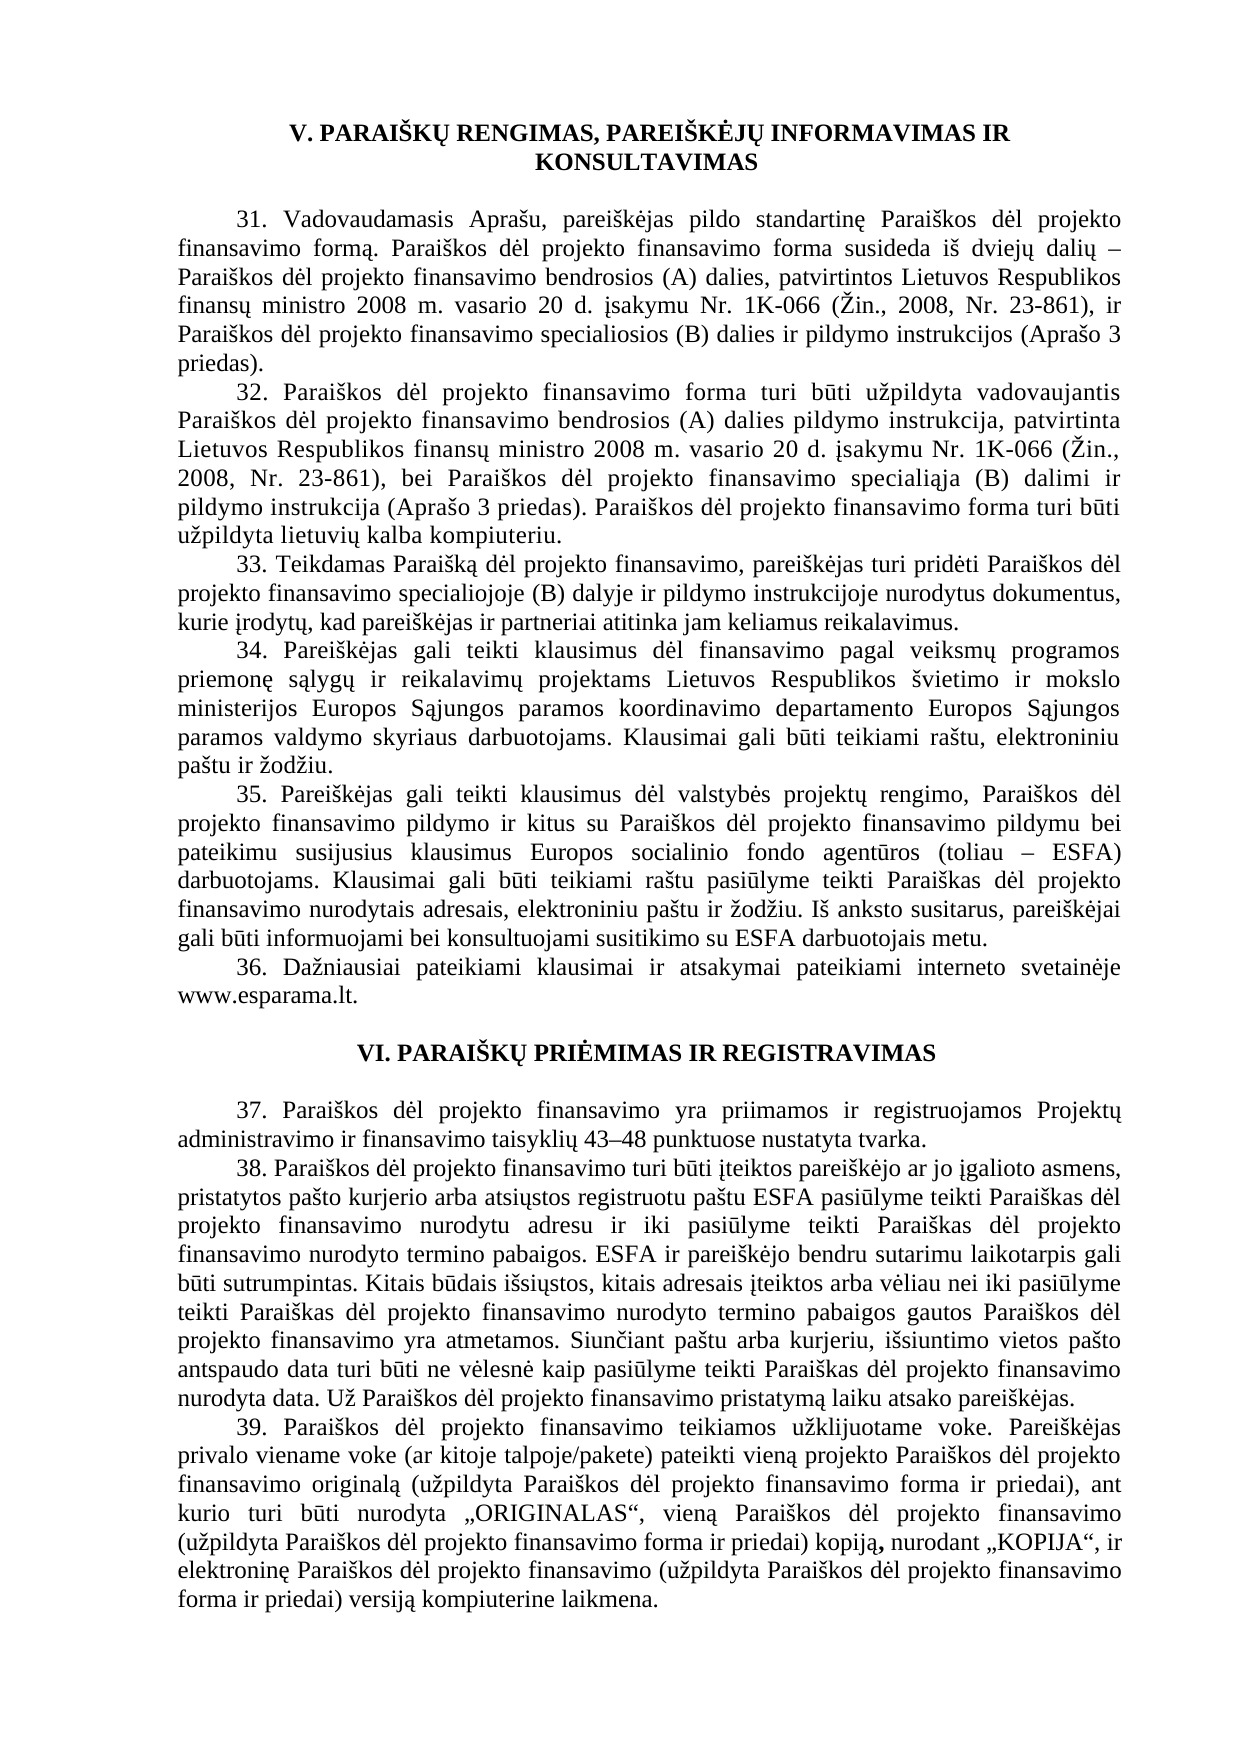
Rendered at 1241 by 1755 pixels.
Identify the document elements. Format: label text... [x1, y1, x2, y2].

text VI. PARAIŠKŲ PRIĖMIMAS IR REGISTRAVIMAS [177, 1038, 1122, 1067]
text V. PARAIŠKŲ RENGIMAS, PAREIŠKĖJŲ INFORMAVIMAS IR KONSULTAVIMAS [177, 118, 1122, 176]
text 34. Pareiškėjas gali teikti klausimus dėl finansavimo pagal veiksmų programos priemonę sąlygų ir reikalavimų projektams Lietuvos Respublikos švietimo ir mokslo ministerijos Europos Sąjungos paramos koordinavimo departamento Europos Sąjungos paramos valdymo skyriaus darbuotojams. Klausimai gali būti teikiami raštu, elektroniniu paštu ir žodžiu. [177, 636, 1122, 779]
text 32. Paraiškos dėl projekto finansavimo forma turi būti užpildyta vadovaujantis Paraiškos dėl projekto finansavimo bendrosios (A) dalies pildymo instrukcija, patvirtinta Lietuvos Respublikos finansų ministro 2008 m. vasario 20 d. įsakymu Nr. 1K-066 (Žin., 2008, Nr. 23-861), bei Paraiškos dėl projekto finansavimo specialiąja (B) dalimi ir pildymo instrukcija (Aprašo 3 priedas). Paraiškos dėl projekto finansavimo forma turi būti užpildyta lietuvių kalba kompiuteriu. [177, 377, 1122, 549]
text 38. Paraiškos dėl projekto finansavimo turi būti įteiktos pareiškėjo ar jo įgalioto asmens, pristatytos pašto kurjerio arba atsiųstos registruotu paštu ESFA pasiūlyme teikti Paraiškas dėl projekto finansavimo nurodytu adresu ir iki pasiūlyme teikti Paraiškas dėl projekto finansavimo nurodyto termino pabaigos. ESFA ir pareiškėjo bendru sutarimu laikotarpis gali būti sutrumpintas. Kitais būdais išsiųstos, kitais adresais įteiktos arba vėliau nei iki pasiūlyme teikti Paraiškas dėl projekto finansavimo nurodyto termino pabaigos gautos Paraiškos dėl projekto finansavimo yra atmetamos. Siunčiant paštu arba kurjeriu, išsiuntimo vietos pašto antspaudo data turi būti ne vėlesnė kaip pasiūlyme teikti Paraiškas dėl projekto finansavimo nurodyta data. Už Paraiškos dėl projekto finansavimo pristatymą laiku atsako pareiškėjas. [177, 1153, 1122, 1412]
text 35. Pareiškėjas gali teikti klausimus dėl valstybės projektų rengimo, Paraiškos dėl projekto finansavimo pildymo ir kitus su Paraiškos dėl projekto finansavimo pildymu bei pateikimu susijusius klausimus Europos socialinio fondo agentūros (toliau – ESFA) darbuotojams. Klausimai gali būti teikiami raštu pasiūlyme teikti Paraiškas dėl projekto finansavimo nurodytais adresais, elektroniniu paštu ir žodžiu. Iš anksto susitarus, pareiškėjai gali būti informuojami bei konsultuojami susitikimo su ESFA darbuotojais metu. [177, 779, 1122, 952]
text 39. Paraiškos dėl projekto finansavimo teikiamos užklijuotame voke. Pareiškėjas privalo viename voke (ar kitoje talpoje/pakete) pateikti vieną projekto Paraiškos dėl projekto finansavimo originalą (užpildyta Paraiškos dėl projekto finansavimo forma ir priedai), ant kurio turi būti nurodyta „ORIGINALAS“, vieną Paraiškos dėl projekto finansavimo (užpildyta Paraiškos dėl projekto finansavimo forma ir priedai) kopiją, nurodant „KOPIJA“, ir elektroninę Paraiškos dėl projekto finansavimo (užpildyta Paraiškos dėl projekto finansavimo forma ir priedai) versiją kompiuterine laikmena. [177, 1412, 1122, 1613]
text 37. Paraiškos dėl projekto finansavimo yra priimamos ir registruojamos Projektų administravimo ir finansavimo taisyklių 43–48 punktuose nustatyta tvarka. [177, 1096, 1122, 1153]
text 33. Teikdamas Paraišką dėl projekto finansavimo, pareiškėjas turi pridėti Paraiškos dėl projekto finansavimo specialiojoje (B) dalyje ir pildymo instrukcijoje nurodytus dokumentus, kurie įrodytų, kad pareiškėjas ir partneriai atitinka jam keliamus reikalavimus. [177, 549, 1122, 636]
text 36. Dažniausiai pateikiami klausimai ir atsakymai pateikiami interneto svetainėje www.esparama.lt. [177, 952, 1122, 1009]
text 31. Vadovaudamasis Aprašu, pareiškėjas pildo standartinę Paraiškos dėl projekto finansavimo formą. Paraiškos dėl projekto finansavimo forma susideda iš dviejų dalių – Paraiškos dėl projekto finansavimo bendrosios (A) dalies, patvirtintos Lietuvos Respublikos finansų ministro 2008 m. vasario 20 d. įsakymu Nr. 1K-066 (Žin., 2008, Nr. 23-861), ir Paraiškos dėl projekto finansavimo specialiosios (B) dalies ir pildymo instrukcijos (Aprašo 3 priedas). [177, 204, 1122, 377]
